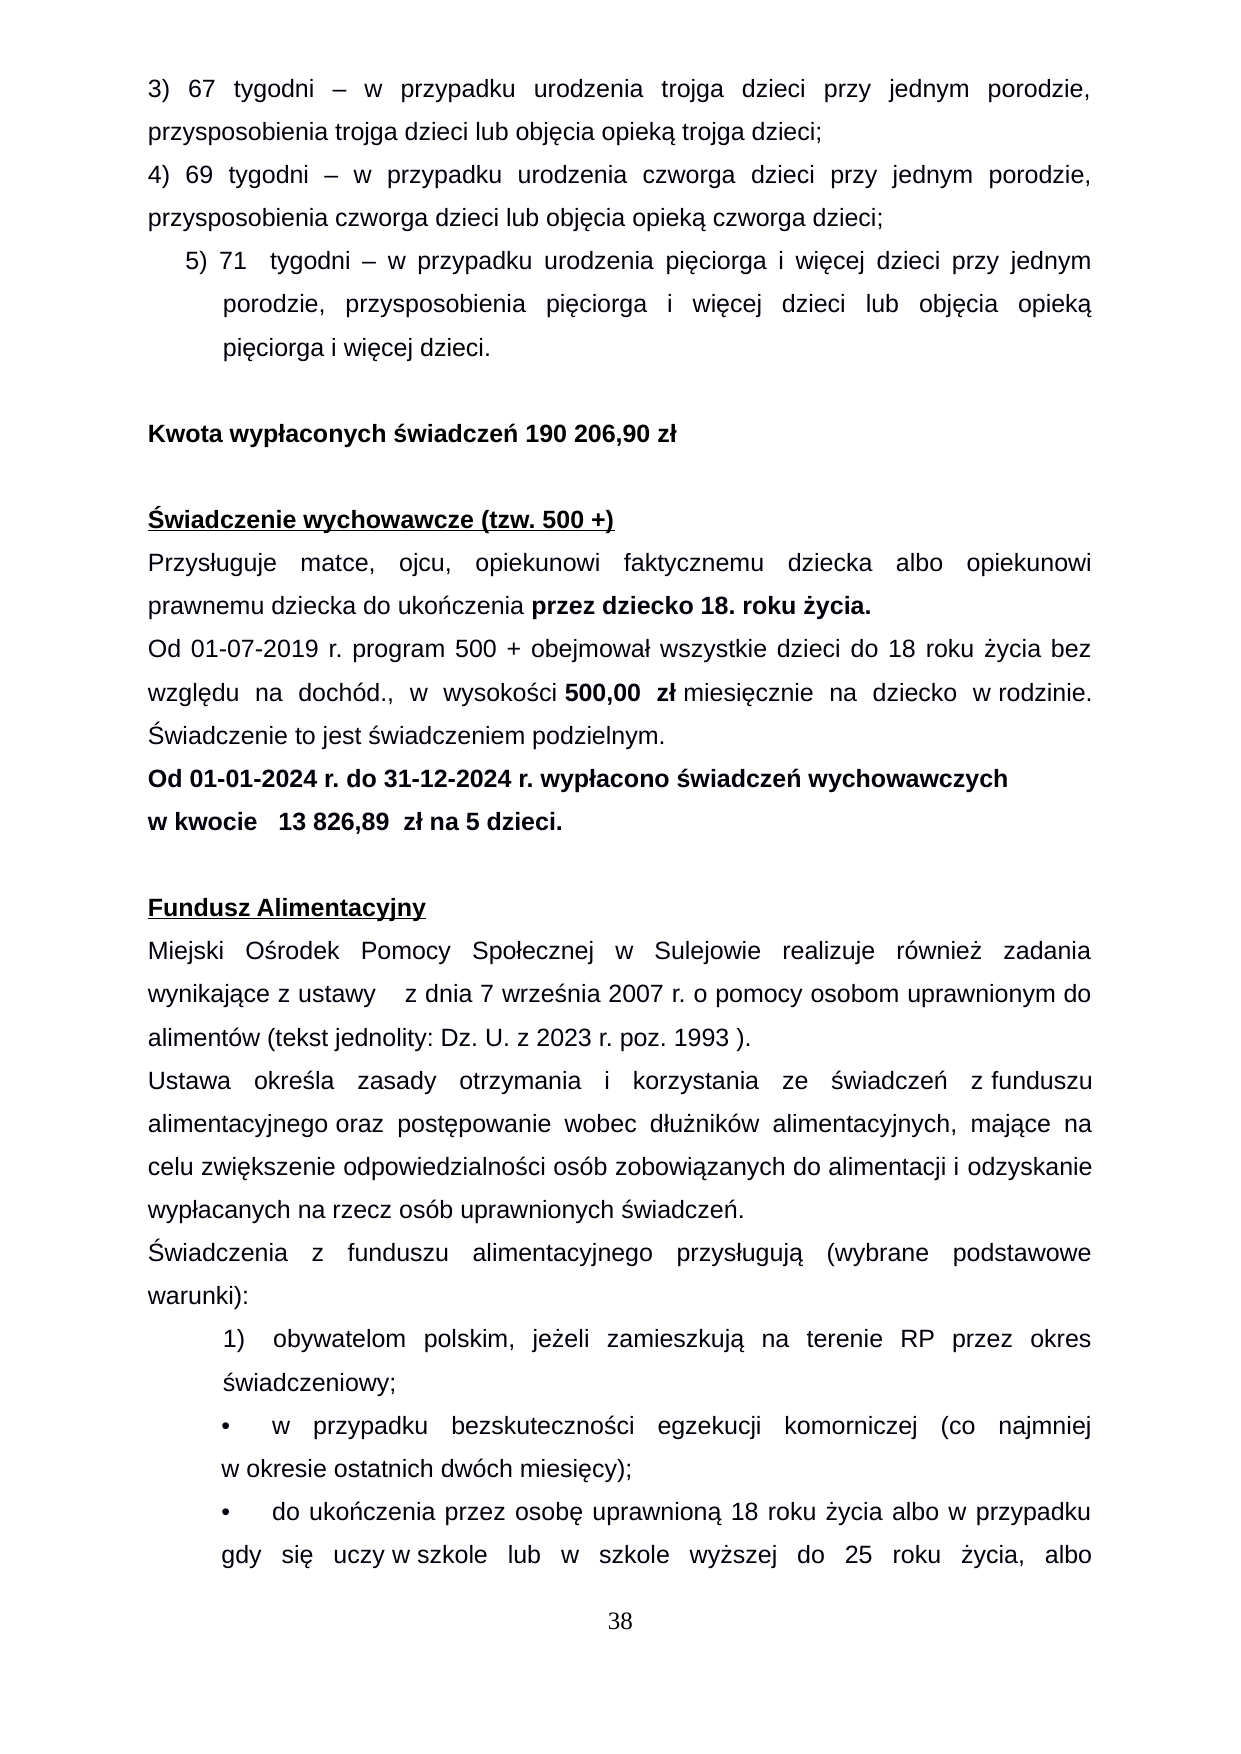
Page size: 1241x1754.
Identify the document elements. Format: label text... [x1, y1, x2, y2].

text Ustawa określa zasady otrzymania i korzystania ze świadczeń z funduszu alimentacyjnego oraz postępowanie wobec dłużników alimentacyjnych, mające na celu zwiększenie odpowiedzialności osób zobowiązanych do alimentacji i odzyskanie wypłacanych na rzecz osób uprawnionych świadczeń. [148, 1066, 1093, 1224]
text Miejski Ośrodek Pomocy Społecznej w Sulejowie realizuje również zadania wynikające z ustawy z dnia 7 września 2007 r. o pomocy osobom uprawnionym do alimentów (tekst jednolity: Dz. U. z 2023 r. poz. 1993 ). [148, 936, 1093, 1051]
text • do ukończenia przez osobę uprawnioną 18 roku życia albo w przypadku gdy się uczy w szkole lub w szkole wyższej do 25 roku życia, albo [221, 1497, 1093, 1569]
text 4) 69 tygodni – w przypadku urodzenia czworga dzieci przy jednym porodzie, przysposobienia czworga dzieci lub objęcia opieką czworga dzieci; [148, 160, 1093, 232]
text 3) 67 tygodni – w przypadku urodzenia trojga dzieci przy jednym porodzie, przysposobienia trojga dzieci lub objęcia opieką trojga dzieci; [148, 74, 1093, 146]
text Kwota wypłaconych świadczeń 190 206,90 zł [148, 419, 1093, 447]
text 1) obywatelom polskim, jeżeli zamieszkują na terenie RP przez okres świadczeniowy; [223, 1324, 1093, 1396]
text Świadczenie wychowawcze (tzw. 500 +) [148, 505, 1093, 534]
text Świadczenia z funduszu alimentacyjnego przysługują (wybrane podstawowe warunki): [148, 1238, 1093, 1310]
text Fundusz Alimentacyjny [148, 893, 1093, 922]
text • w przypadku bezskuteczności egzekucji komorniczej (co najmniej w okresie ostatnich dwóch miesięcy); [221, 1411, 1093, 1482]
text 5) 71 tygodni – w przypadku urodzenia pięciorga i więcej dzieci przy jednym porodzie, przysposobienia pięciorga i więcej dzieci lub objęcia opieką pięciorga i więcej dzieci. [185, 246, 1093, 361]
text Od 01-07-2019 r. program 500 + obejmował wszystkie dzieci do 18 roku życia bez względu na dochód., w wysokości 500,00 zł miesięcznie na dziecko w rodzinie. Świadczenie to jest świadczeniem podzielnym. [148, 634, 1093, 749]
text Przysługuje matce, ojcu, opiekunowi faktycznemu dziecka albo opiekunowi prawnemu dziecka do ukończenia przez dziecko 18. roku życia. [148, 548, 1093, 620]
text Od 01-01-2024 r. do 31-12-2024 r. wypłacono świadczeń wychowawczych w kwocie 13 826,89 zł na 5 dzieci. [148, 764, 1093, 836]
